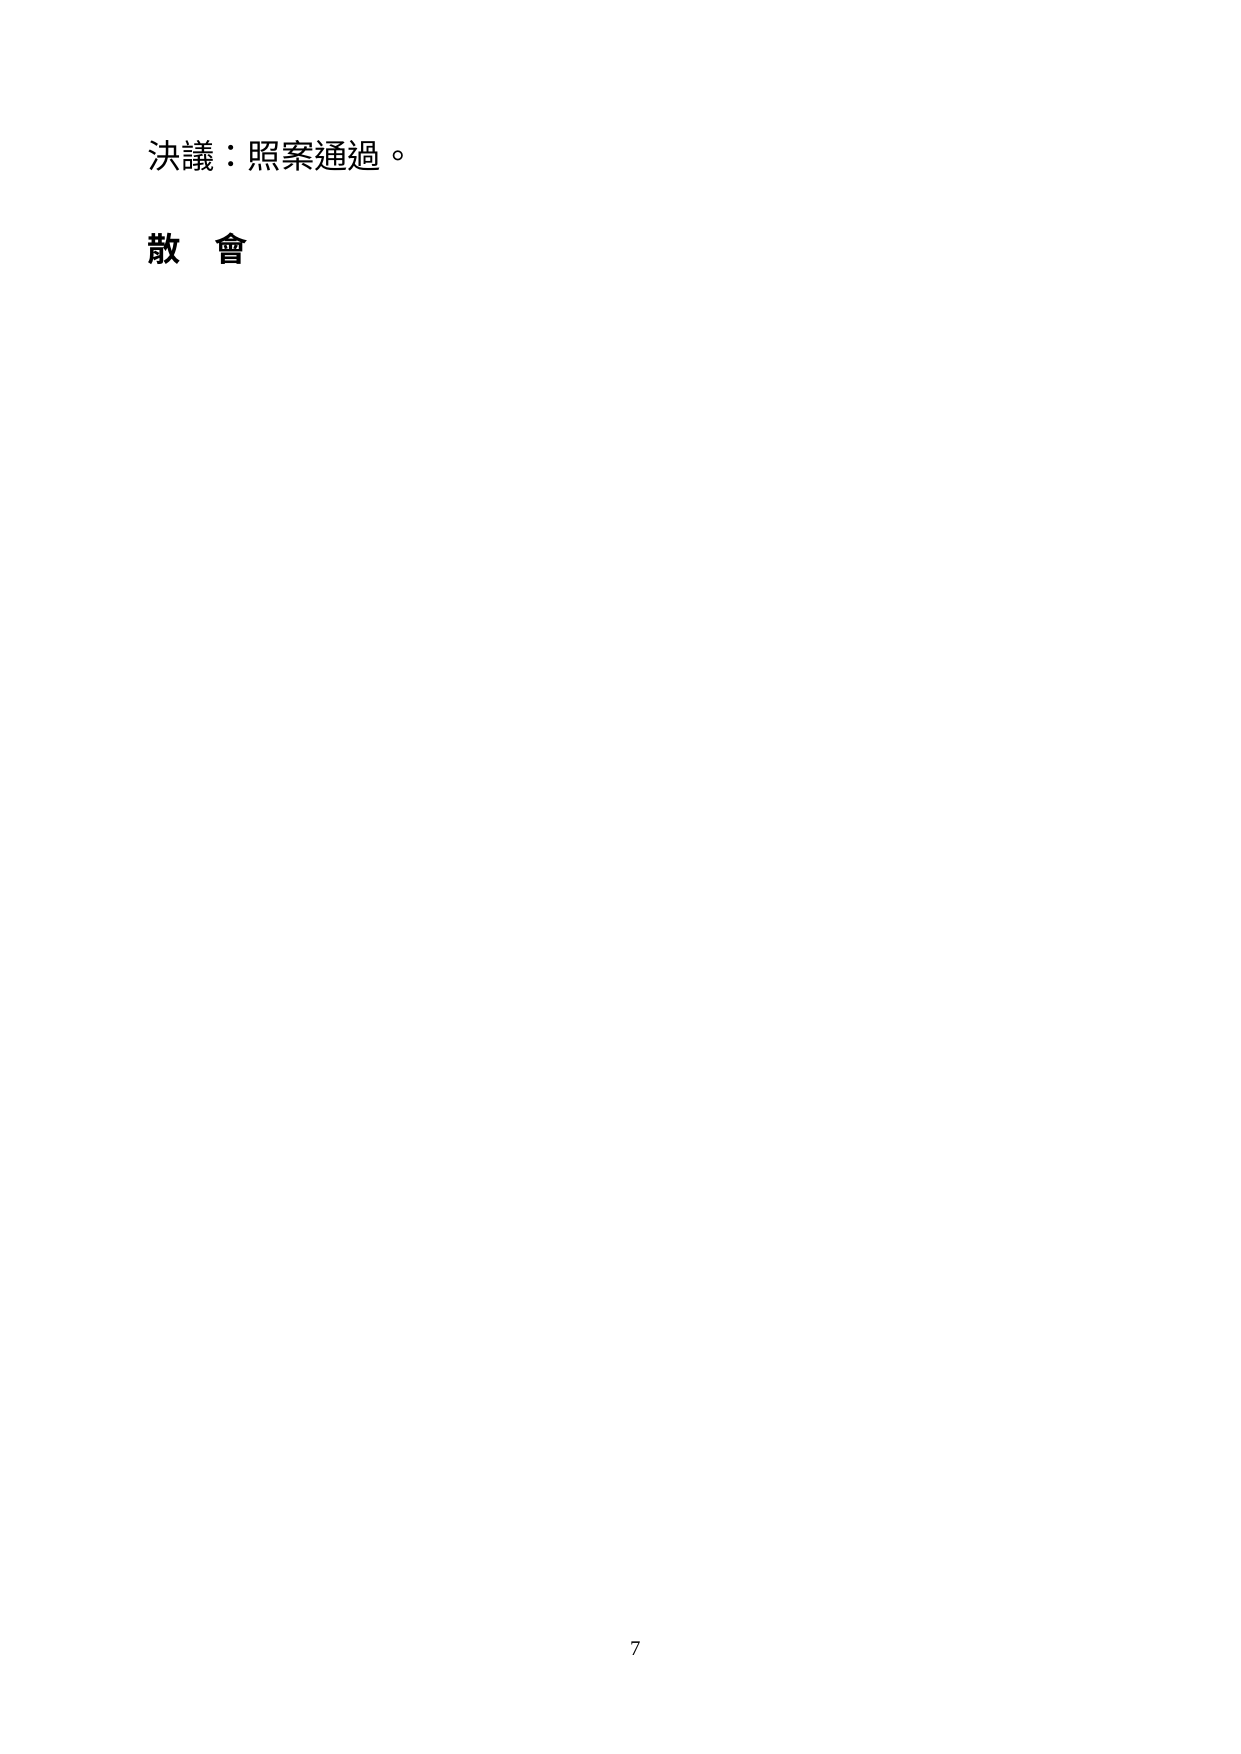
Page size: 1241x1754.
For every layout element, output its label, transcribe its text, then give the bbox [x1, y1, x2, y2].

text 決議：照案通過。 [148, 112, 1122, 175]
text 散 會 [148, 223, 1120, 271]
